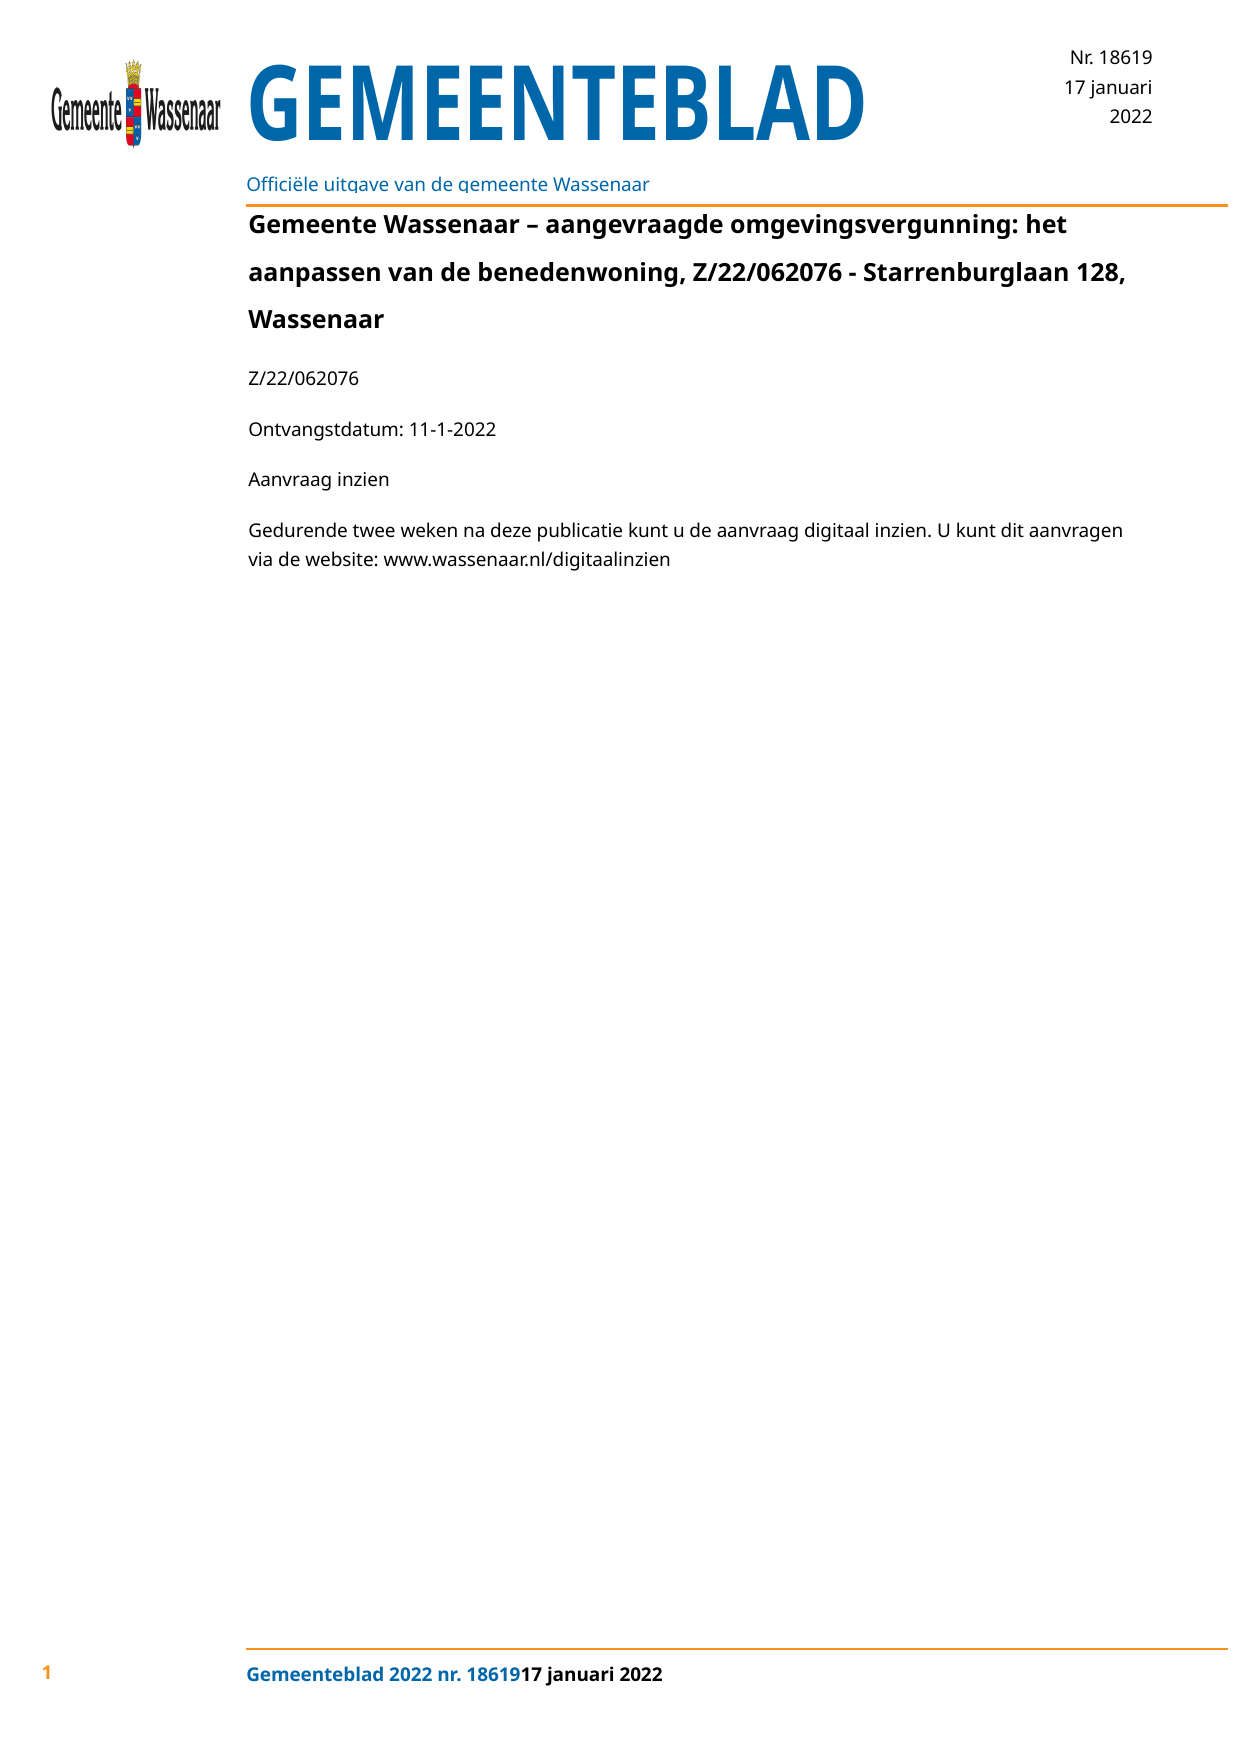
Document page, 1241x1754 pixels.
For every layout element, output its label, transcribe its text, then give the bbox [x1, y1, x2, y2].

picture [41, 47, 231, 172]
text Z/22/062076 [248, 366, 1152, 391]
text Ontvangstdatum: 11-1-2022 [248, 416, 1152, 442]
text Gedurende twee weken na deze publicatie kunt u de aanvraag digitaal inzien. U kunt dit aanvragen via de website: www.wassenaar.nl/digitaalinzien [248, 517, 1152, 572]
text Gemeente Wassenaar – aangevraagde omgevingsvergunning: het aanpassen van de benedenwoning, Z/22/062076 - Starrenburglaan 128, Wassenaar [248, 207, 1152, 336]
text Aanvraag inzien [248, 466, 1152, 492]
